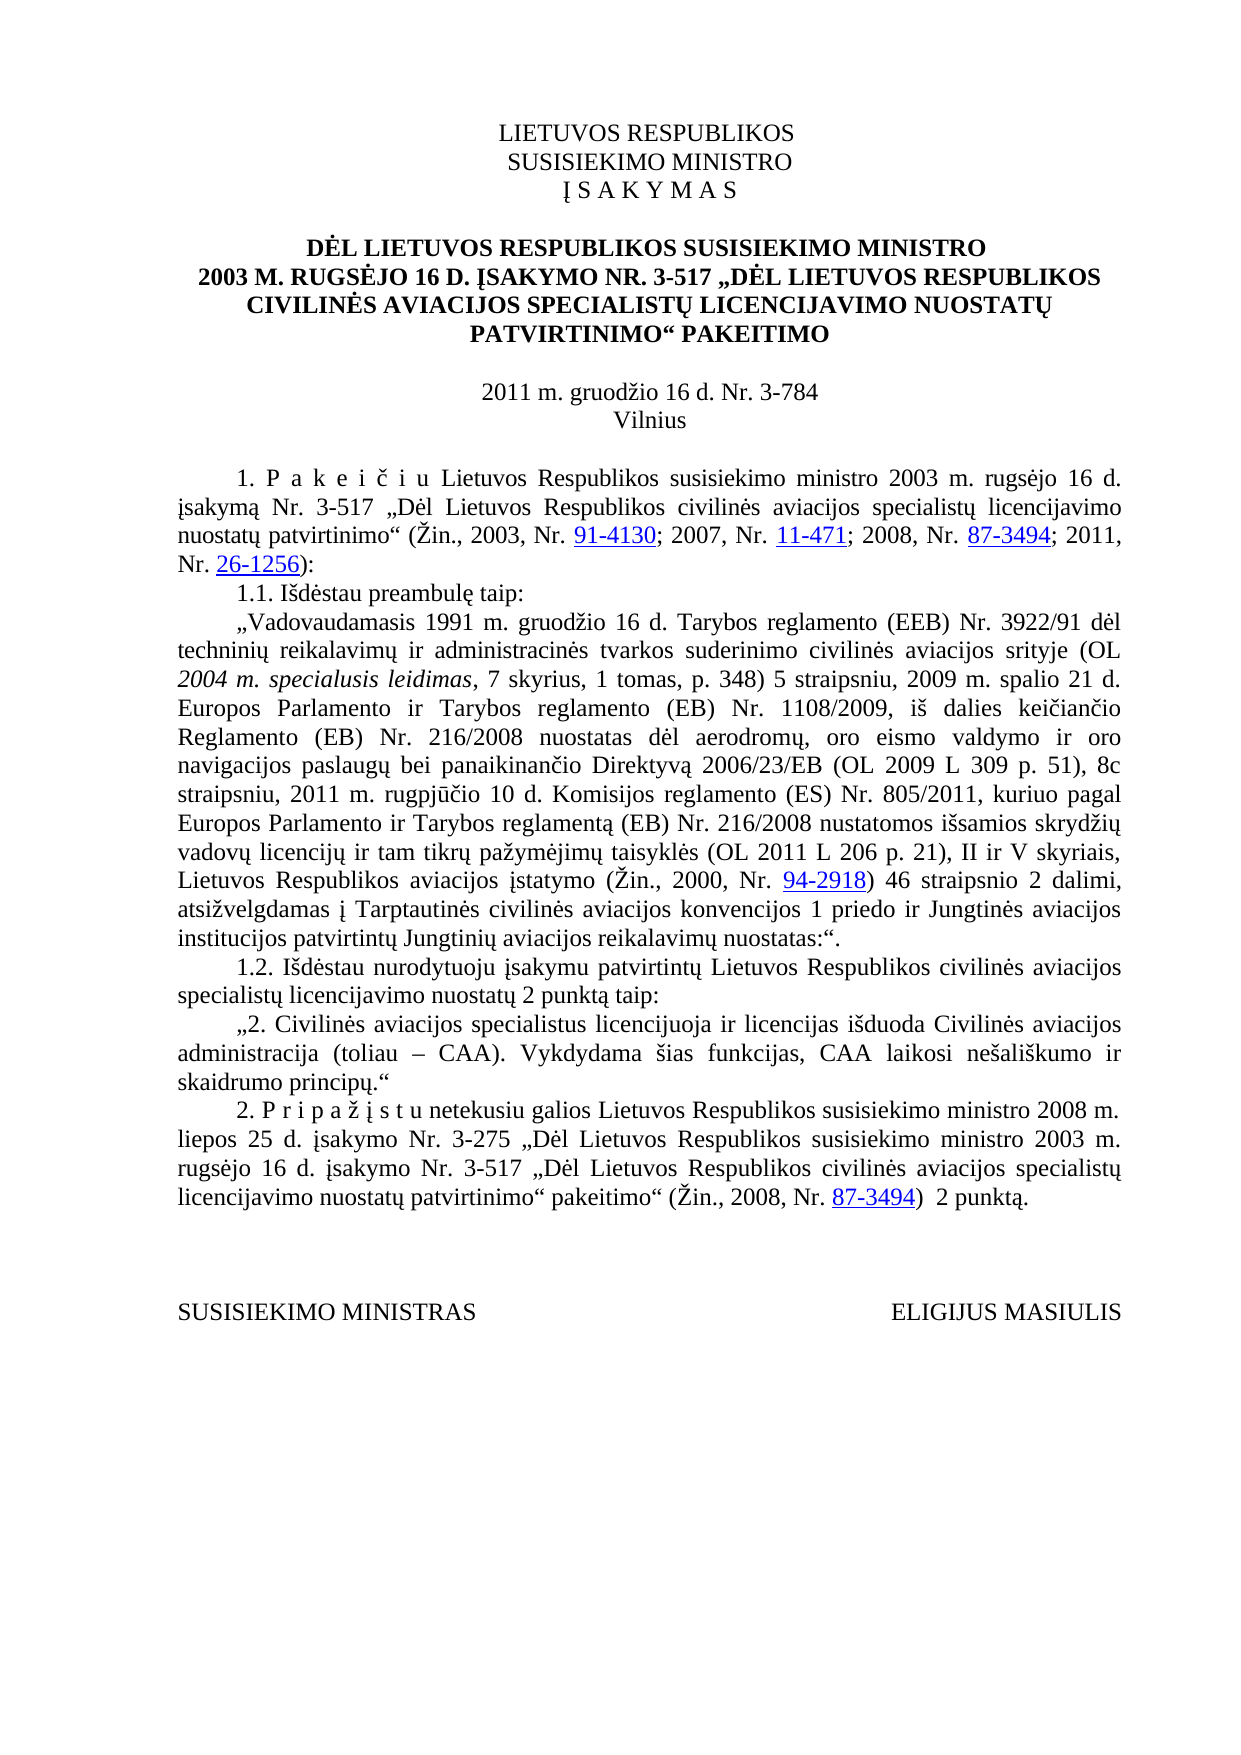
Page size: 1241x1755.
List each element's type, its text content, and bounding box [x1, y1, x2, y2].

text Susisiekimo ministras Eligijus Masiulis [177, 1297, 1122, 1326]
text Į S A K Y M A S [177, 176, 1122, 204]
text LIETUVOS RESPUBLIKOS [177, 118, 1122, 147]
text 2. P r i p a ž į s t u netekusiu galios Lietuvos Respublikos susisiekimo ministro 2008 m. liepos 25 d. įsakymo Nr. 3-275 „Dėl Lietuvos Respublikos susisiekimo ministro 2003 m. rugsėjo 16 d. įsakymo Nr. 3-517 „Dėl Lietuvos Respublikos civilinės aviacijos specialistų licencijavimo nuostatų patvirtinimo“ pakeitimo“ (Žin., 2008, Nr. 87-3494) 2 punktą. [177, 1096, 1122, 1211]
text 1.1. Išdėstau preambulę taip: [177, 578, 1122, 607]
text „2. Civilinės aviacijos specialistus licencijuoja ir licencijas išduoda Civilinės aviacijos administracija (toliau – CAA). Vykdydama šias funkcijas, CAA laikosi nešališkumo ir skaidrumo principų.“ [177, 1009, 1122, 1096]
text Vilnius [177, 406, 1122, 434]
text SUSISIEKIMO MINISTRO [177, 147, 1122, 176]
text „Vadovaudamasis 1991 m. gruodžio 16 d. Tarybos reglamento (EEB) Nr. 3922/91 dėl techninių reikalavimų ir administracinės tvarkos suderinimo civilinės aviacijos srityje (OL 2004 m. specialusis leidimas, 7 skyrius, 1 tomas, p. 348) 5 straipsniu, 2009 m. spalio 21 d. Europos Parlamento ir Tarybos reglamento (EB) Nr. 1108/2009, iš dalies keičiančio Reglamento (EB) Nr. 216/2008 nuostatas dėl aerodromų, oro eismo valdymo ir oro navigacijos paslaugų bei panaikinančio Direktyvą 2006/23/EB (OL 2009 L 309 p. 51), 8c straipsniu, 2011 m. rugpjūčio 10 d. Komisijos reglamento (ES) Nr. 805/2011, kuriuo pagal Europos Parlamento ir Tarybos reglamentą (EB) Nr. 216/2008 nustatomos išsamios skrydžių vadovų licencijų ir tam tikrų pažymėjimų taisyklės (OL 2011 L 206 p. 21), II ir V skyriais, Lietuvos Respublikos aviacijos įstatymo (Žin., 2000, Nr. 94-2918) 46 straipsnio 2 dalimi, atsižvelgdamas į Tarptautinės civilinės aviacijos konvencijos 1 priedo ir Jungtinės aviacijos institucijos patvirtintų Jungtinių aviacijos reikalavimų nuostatas:“. [177, 607, 1122, 952]
text 1. P a k e i č i u Lietuvos Respublikos susisiekimo ministro 2003 m. rugsėjo 16 d. įsakymą Nr. 3-517 „Dėl Lietuvos Respublikos civilinės aviacijos specialistų licencijavimo nuostatų patvirtinimo“ (Žin., 2003, Nr. 91-4130; 2007, Nr. 11-471; 2008, Nr. 87-3494; 2011, Nr. 26-1256): [177, 463, 1122, 578]
text 1.2. Išdėstau nurodytuoju įsakymu patvirtintų Lietuvos Respublikos civilinės aviacijos specialistų licencijavimo nuostatų 2 punktą taip: [177, 952, 1122, 1009]
text DĖl LIETUVOS RESPUBLIKOS SUSISIEKIMO MINISTRO 2003 M. RUGSĖJO 16 D. ĮSAKYMO Nr. 3-517 „DĖL LIETUVOS RESPUBLIKOS CIVILINĖS AVIACIJOS SPECIALISTŲ LICENCIJAVIMO NUOSTATŲ PATVIRTINIMO“ PAKEITIMO [177, 233, 1122, 348]
text 2011 m. gruodžio 16 d. Nr. 3-784 [177, 377, 1122, 406]
